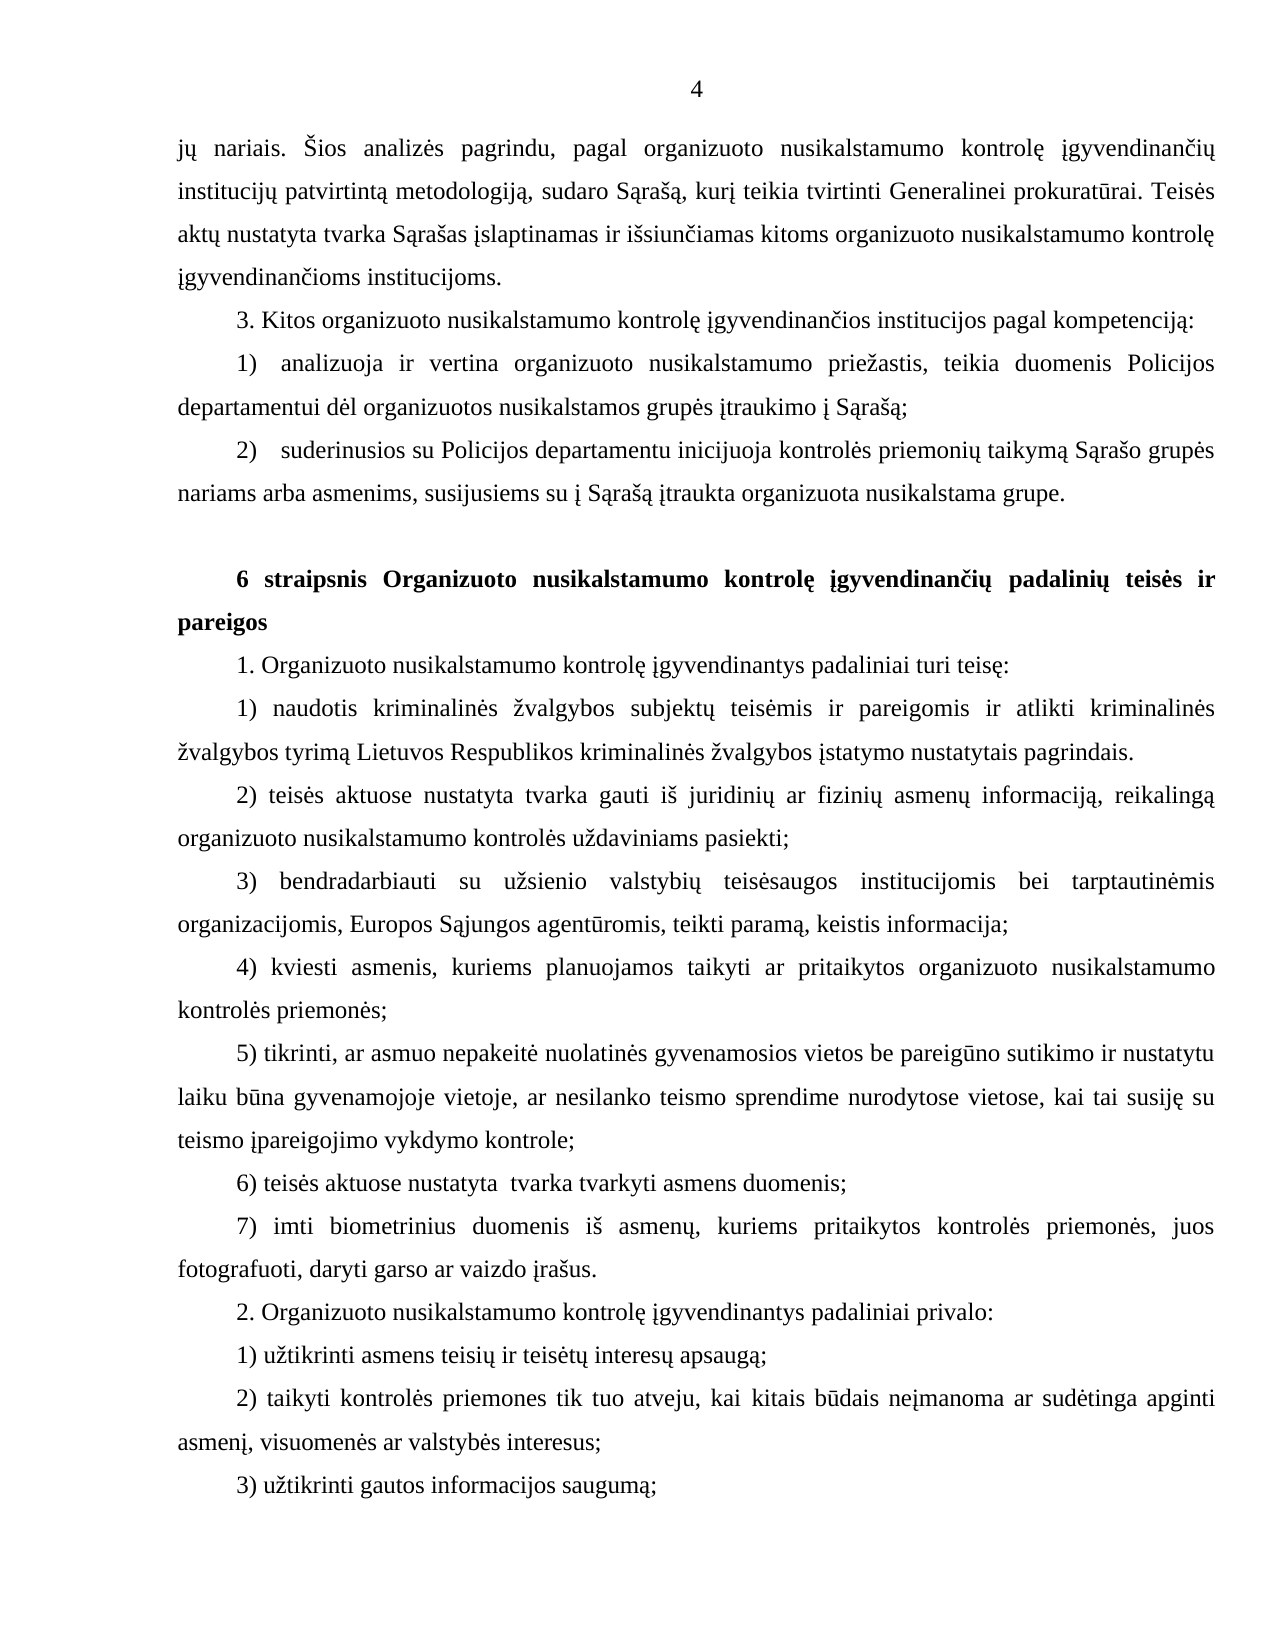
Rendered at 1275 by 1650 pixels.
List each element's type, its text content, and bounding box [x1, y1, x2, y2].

text 6 straipsnis Organizuoto nusikalstamumo kontrolę įgyvendinančių padalinių teisės ir pareigos [177, 564, 1216, 636]
text 5) tikrinti, ar asmuo nepakeitė nuolatinės gyvenamosios vietos be pareigūno sutikimo ir nustatytu laiku būna gyvenamojoje vietoje, ar nesilanko teismo sprendime nurodytose vietose, kai tai susiję su teismo įpareigojimo vykdymo kontrole; [177, 1038, 1216, 1153]
text jų nariais. Šios analizės pagrindu, pagal organizuoto nusikalstamumo kontrolę įgyvendinančių institucijų patvirtintą metodologiją, sudaro Sąrašą, kurį teikia tvirtinti Generalinei prokuratūrai. Teisės aktų nustatyta tvarka Sąrašas įslaptinamas ir išsiunčiamas kitoms organizuoto nusikalstamumo kontrolę įgyvendinančioms institucijoms. [177, 133, 1216, 291]
text 3) užtikrinti gautos informacijos saugumą; [177, 1470, 1216, 1498]
text 1) naudotis kriminalinės žvalgybos subjektų teisėmis ir pareigomis ir atlikti kriminalinės žvalgybos tyrimą Lietuvos Respublikos kriminalinės žvalgybos įstatymo nustatytais pagrindais. [177, 693, 1216, 765]
text 3) bendradarbiauti su užsienio valstybių teisėsaugos institucijomis bei tarptautinėmis organizacijomis, Europos Sąjungos agentūromis, teikti paramą, keistis informacija; [177, 866, 1216, 938]
text 1) užtikrinti asmens teisių ir teisėtų interesų apsaugą; [177, 1340, 1216, 1369]
text 2. Organizuoto nusikalstamumo kontrolę įgyvendinantys padaliniai privalo: [177, 1297, 1216, 1326]
text 7) imti biometrinius duomenis iš asmenų, kuriems pritaikytos kontrolės priemonės, juos fotografuoti, daryti garso ar vaizdo įrašus. [177, 1211, 1216, 1283]
text 2) taikyti kontrolės priemones tik tuo atveju, kai kitais būdais neįmanoma ar sudėtinga apginti asmenį, visuomenės ar valstybės interesus; [177, 1383, 1216, 1455]
text 3. Kitos organizuoto nusikalstamumo kontrolę įgyvendinančios institucijos pagal kompetenciją: [177, 305, 1216, 334]
text 4) kviesti asmenis, kuriems planuojamos taikyti ar pritaikytos organizuoto nusikalstamumo kontrolės priemonės; [177, 952, 1216, 1024]
text 6) teisės aktuose nustatyta tvarka tvarkyti asmens duomenis; [177, 1168, 1216, 1197]
text 1) analizuoja ir vertina organizuoto nusikalstamumo priežastis, teikia duomenis Policijos departamentui dėl organizuotos nusikalstamos grupės įtraukimo į Sąrašą; [177, 348, 1216, 420]
text 2) teisės aktuose nustatyta tvarka gauti iš juridinių ar fizinių asmenų informaciją, reikalingą organizuoto nusikalstamumo kontrolės uždaviniams pasiekti; [177, 780, 1216, 852]
text 1. Organizuoto nusikalstamumo kontrolę įgyvendinantys padaliniai turi teisę: [177, 650, 1216, 679]
text 2) suderinusios su Policijos departamentu inicijuoja kontrolės priemonių taikymą Sąrašo grupės nariams arba asmenims, susijusiems su į Sąrašą įtraukta organizuota nusikalstama grupe. [177, 435, 1216, 507]
